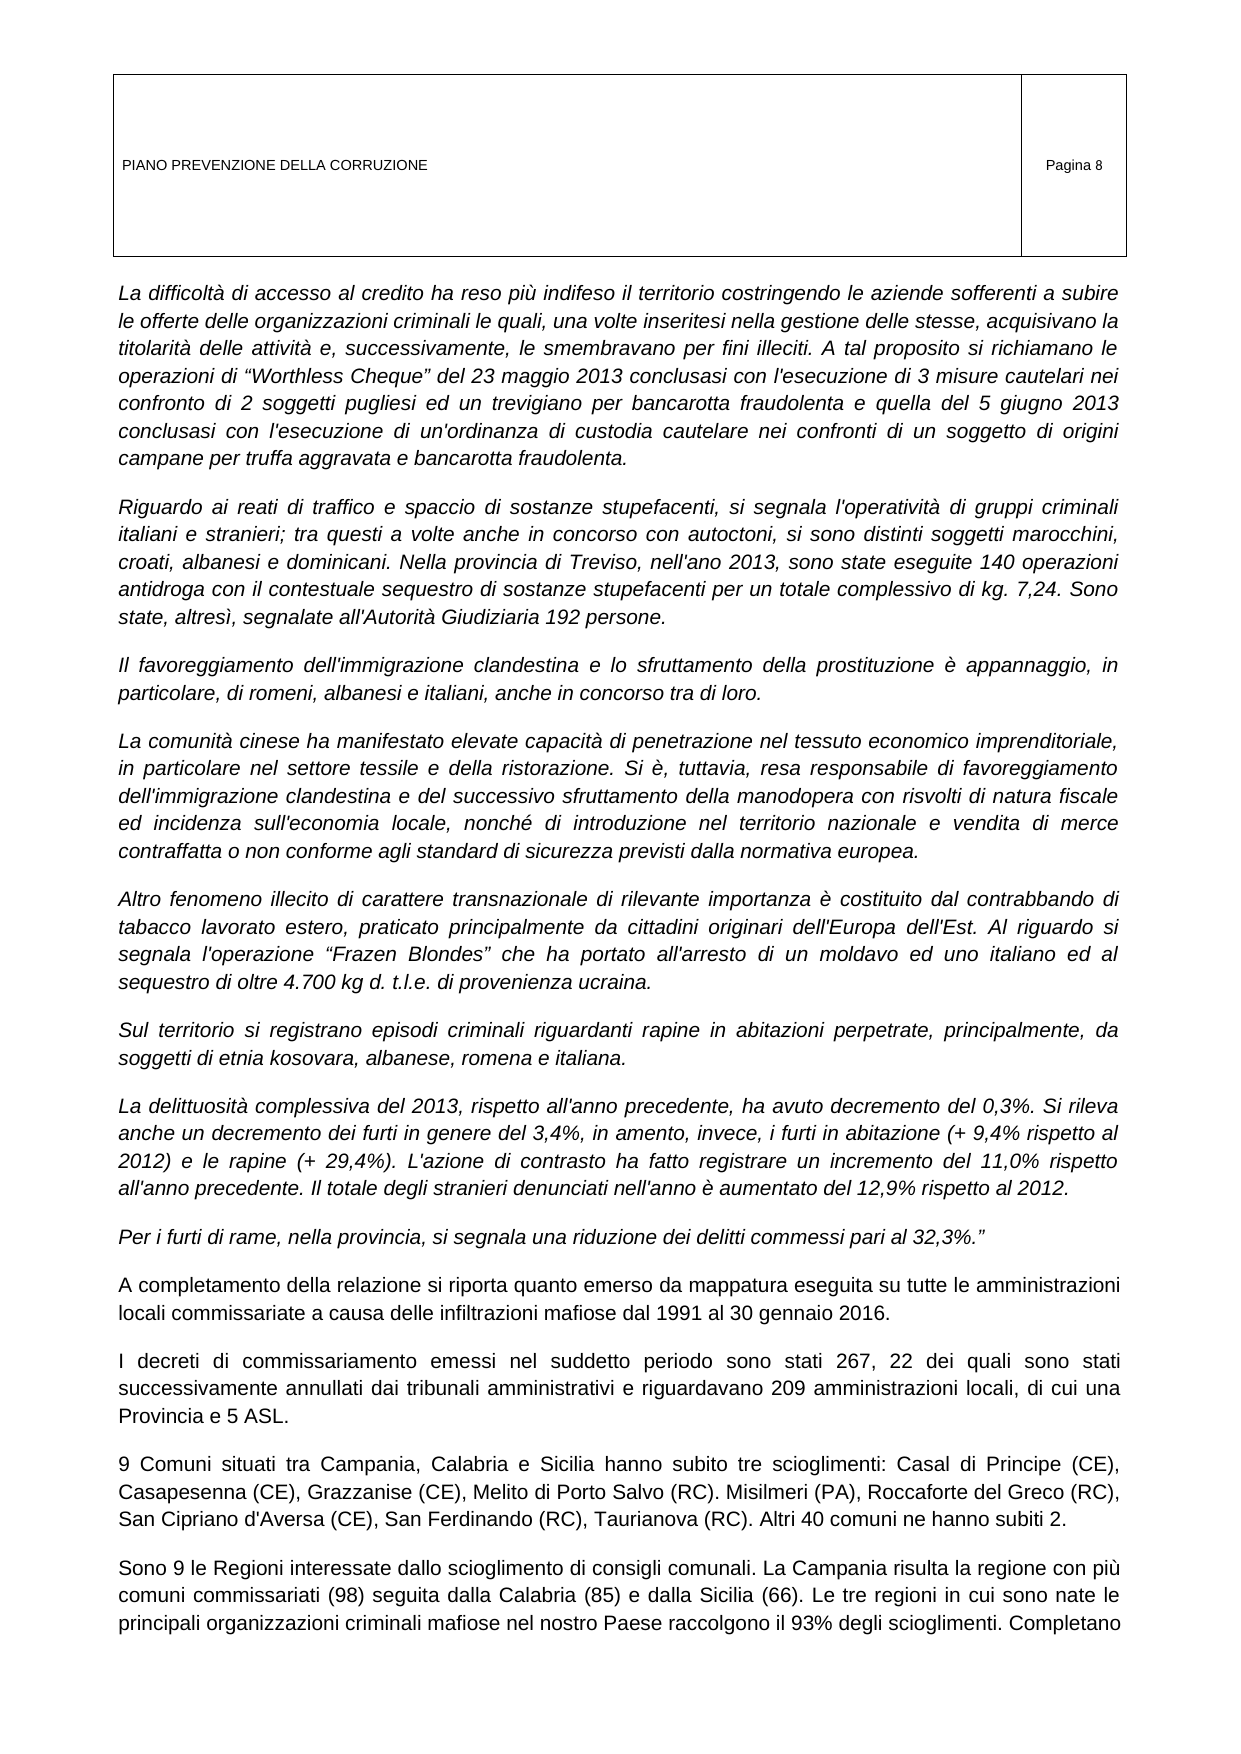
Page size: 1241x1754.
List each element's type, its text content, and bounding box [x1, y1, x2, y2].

text A completamento della relazione si riporta quanto emerso da mappatura eseguita su tutte le amministrazioni locali commissariate a causa delle infiltrazioni mafiose dal 1991 al 30 gennaio 2016. [118, 1273, 1122, 1324]
text Sul territorio si registrano episodi criminali riguardanti rapine in abitazioni perpetrate, principalmente, da soggetti di etnia kosovara, albanese, romena e italiana. [118, 1018, 1122, 1069]
text Riguardo ai reati di traffico e spaccio di sostanze stupefacenti, si segnala l'operatività di gruppi criminali italiani e stranieri; tra questi a volte anche in concorso con autoctoni, si sono distinti soggetti marocchini, croati, albanesi e dominicani. Nella provincia di Treviso, nell'ano 2013, sono state eseguite 140 operazioni antidroga con il contestuale sequestro di sostanze stupefacenti per un totale complessivo di kg. 7,24. Sono state, altresì, segnalate all'Autorità Giudiziaria 192 persone. [118, 494, 1122, 628]
text La comunità cinese ha manifestato elevate capacità di penetrazione nel tessuto economico imprenditoriale, in particolare nel settore tessile e della ristorazione. Si è, tuttavia, resa responsabile di favoreggiamento dell'immigrazione clandestina e del successivo sfruttamento della manodopera con risvolti di natura fiscale ed incidenza sull'economia locale, nonché di introduzione nel territorio nazionale e vendita di merce contraffatta o non conforme agli standard di sicurezza previsti dalla normativa europea. [118, 729, 1122, 863]
text Sono 9 le Regioni interessate dallo scioglimento di consigli comunali. La Campania risulta la regione con più comuni commissariati (98) seguita dalla Calabria (85) e dalla Sicilia (66). Le tre regioni in cui sono nate le principali organizzazioni criminali mafiose nel nostro Paese raccolgono il 93% degli scioglimenti. Completano [118, 1555, 1122, 1634]
text Per i furti di rame, nella provincia, si segnala una riduzione dei delitti commessi pari al 32,3%.” [118, 1224, 1122, 1248]
text La difficoltà di accesso al credito ha reso più indifeso il territorio costringendo le aziende sofferenti a subire le offerte delle organizzazioni criminali le quali, una volte inseritesi nella gestione delle stesse, acquisivano la titolarità delle attività e, successivamente, le smembravano per fini illeciti. A tal proposito si richiamano le operazioni di “Worthless Cheque” del 23 maggio 2013 conclusasi con l'esecuzione di 3 misure cautelari nei confronto di 2 soggetti pugliesi ed un trevigiano per bancarotta fraudolenta e quella del 5 giugno 2013 conclusasi con l'esecuzione di un'ordinanza di custodia cautelare nei confronti di un soggetto di origini campane per truffa aggravata e bancarotta fraudolenta. [118, 281, 1122, 470]
text I decreti di commissariamento emessi nel suddetto periodo sono stati 267, 22 dei quali sono stati successivamente annullati dai tribunali amministrativi e riguardavano 209 amministrazioni locali, di cui una Provincia e 5 ASL. [118, 1349, 1122, 1428]
text 9 Comuni situati tra Campania, Calabria e Sicilia hanno subito tre scioglimenti: Casal di Principe (CE), Casapesenna (CE), Grazzanise (CE), Melito di Porto Salvo (RC). Misilmeri (PA), Roccaforte del Greco (RC), San Cipriano d'Aversa (CE), San Ferdinando (RC), Taurianova (RC). Altri 40 comuni ne hanno subiti 2. [118, 1452, 1122, 1531]
text La delittuosità complessiva del 2013, rispetto all'anno precedente, ha avuto decremento del 0,3%. Si rileva anche un decremento dei furti in genere del 3,4%, in amento, invece, i furti in abitazione (+ 9,4% rispetto al 2012) e le rapine (+ 29,4%). L'azione di contrasto ha fatto registrare un incremento del 11,0% rispetto all'anno precedente. Il totale degli stranieri denunciati nell'anno è aumentato del 12,9% rispetto al 2012. [118, 1094, 1122, 1200]
text Altro fenomeno illecito di carattere transnazionale di rilevante importanza è costituito dal contrabbando di tabacco lavorato estero, praticato principalmente da cittadini originari dell'Europa dell'Est. Al riguardo si segnala l'operazione “Frazen Blondes” che ha portato all'arresto di un moldavo ed uno italiano ed al sequestro di oltre 4.700 kg d. t.l.e. di provenienza ucraina. [118, 887, 1122, 993]
text Il favoreggiamento dell'immigrazione clandestina e lo sfruttamento della prostituzione è appannaggio, in particolare, di romeni, albanesi e italiani, anche in concorso tra di loro. [118, 653, 1122, 704]
